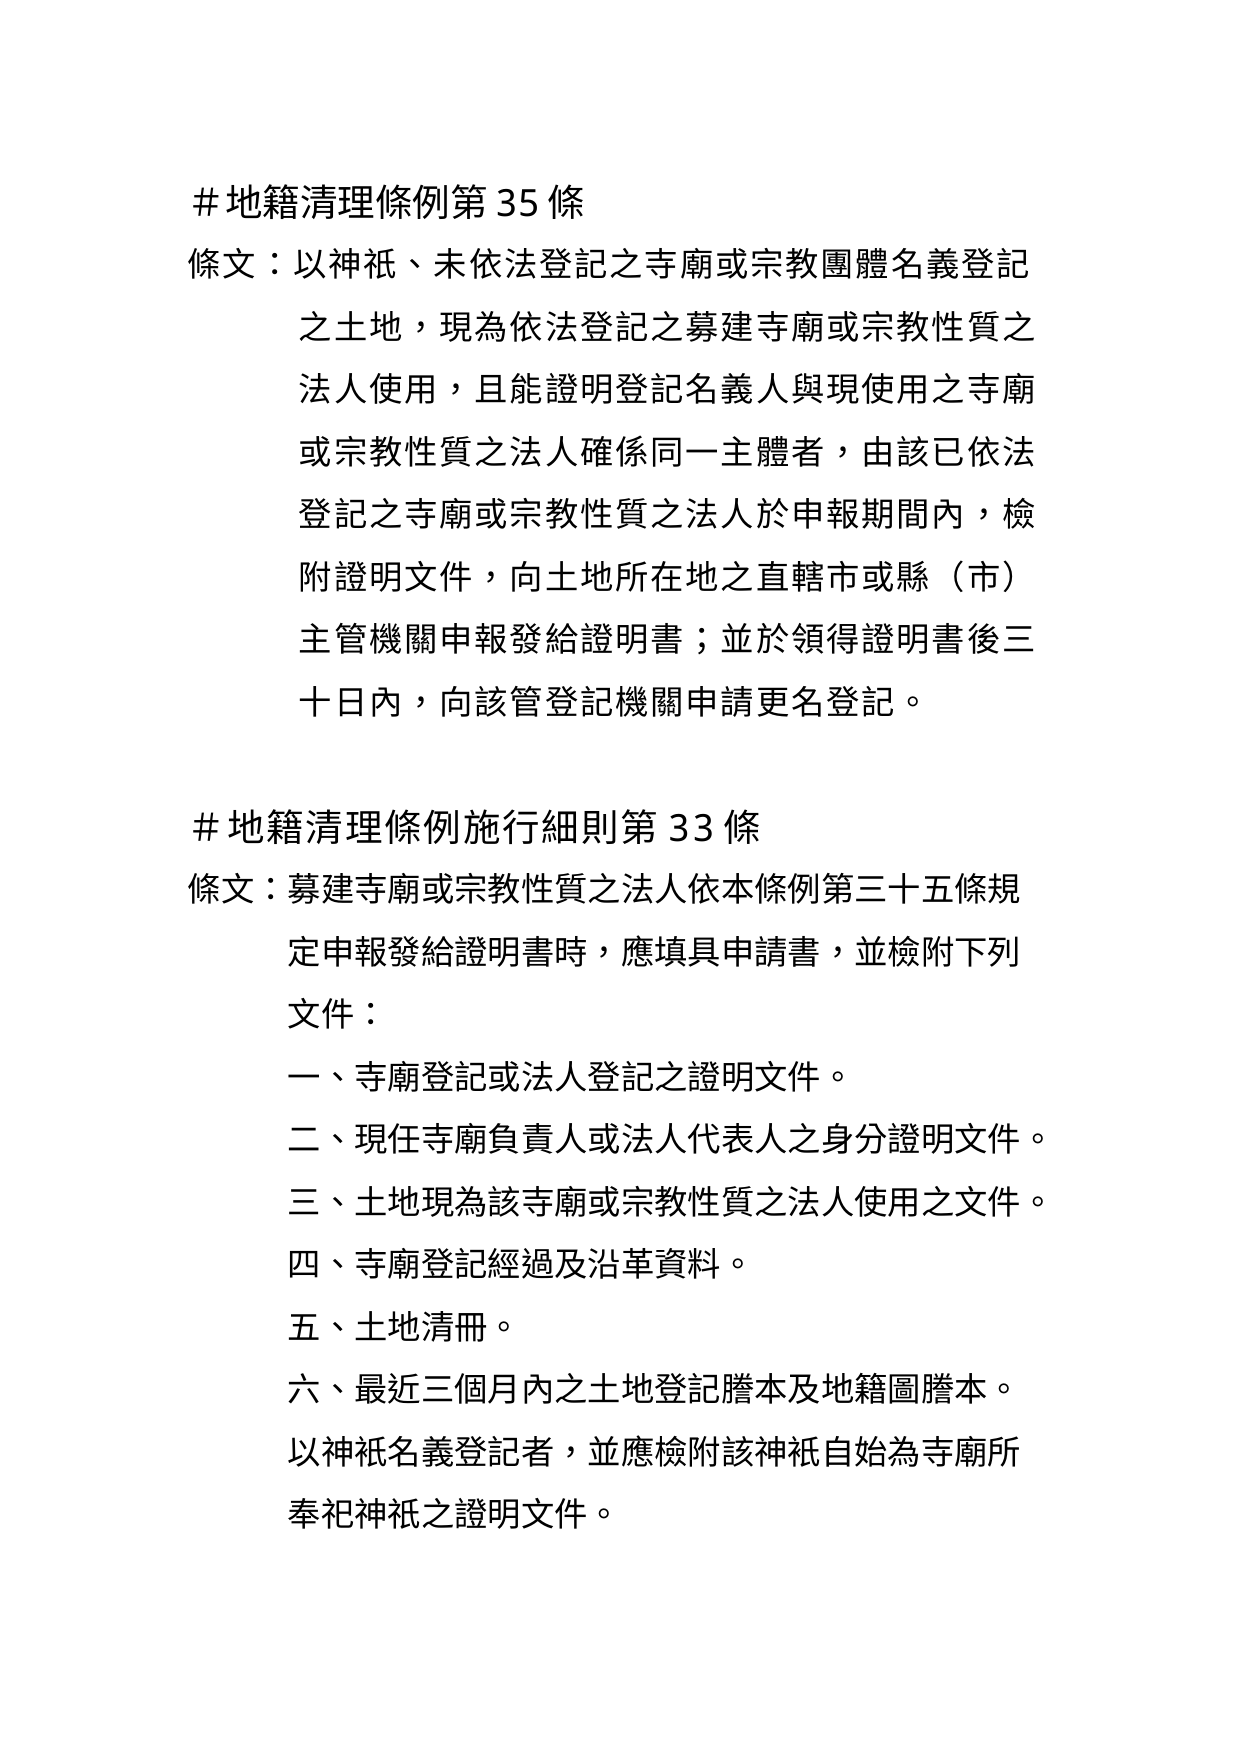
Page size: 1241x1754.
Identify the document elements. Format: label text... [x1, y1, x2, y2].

text ＃地籍清理條例施行細則第33條 [187, 783, 1053, 846]
text 條文：募建寺廟或宗教性質之法人依本條例第三十五條規定申報發給證明書時，應填具申請書，並檢附下列文件： 一、寺廟登記或法人登記之證明文件。 二、現任寺廟負責人或法人代表人之身分證明文件。 三、土地現為該寺廟或宗教性質之法人使用之文件。 四、寺廟登記經過及沿革資料。 五、土地清冊。 六、最近三個月內之土地登記謄本及地籍圖謄本。 以神衹名義登記者，並應檢附該神衹自始為寺廟所奉祀神祇之證明文件。 [187, 846, 1053, 1533]
text ＃地籍清理條例第35條 [187, 158, 1053, 221]
text 條文：以神祇、未依法登記之寺廟或宗教團體名義登記之土地，現為依法登記之募建寺廟或宗教性質之法人使用，且能證明登記名義人與現使用之寺廟或宗教性質之法人確係同一主體者，由該已依法登記之寺廟或宗教性質之法人於申報期間內，檢附證明文件，向土地所在地之直轄市或縣（市）主管機關申報發給證明書；並於領得證明書後三十日內，向該管登記機關申請更名登記。 [187, 221, 1053, 721]
